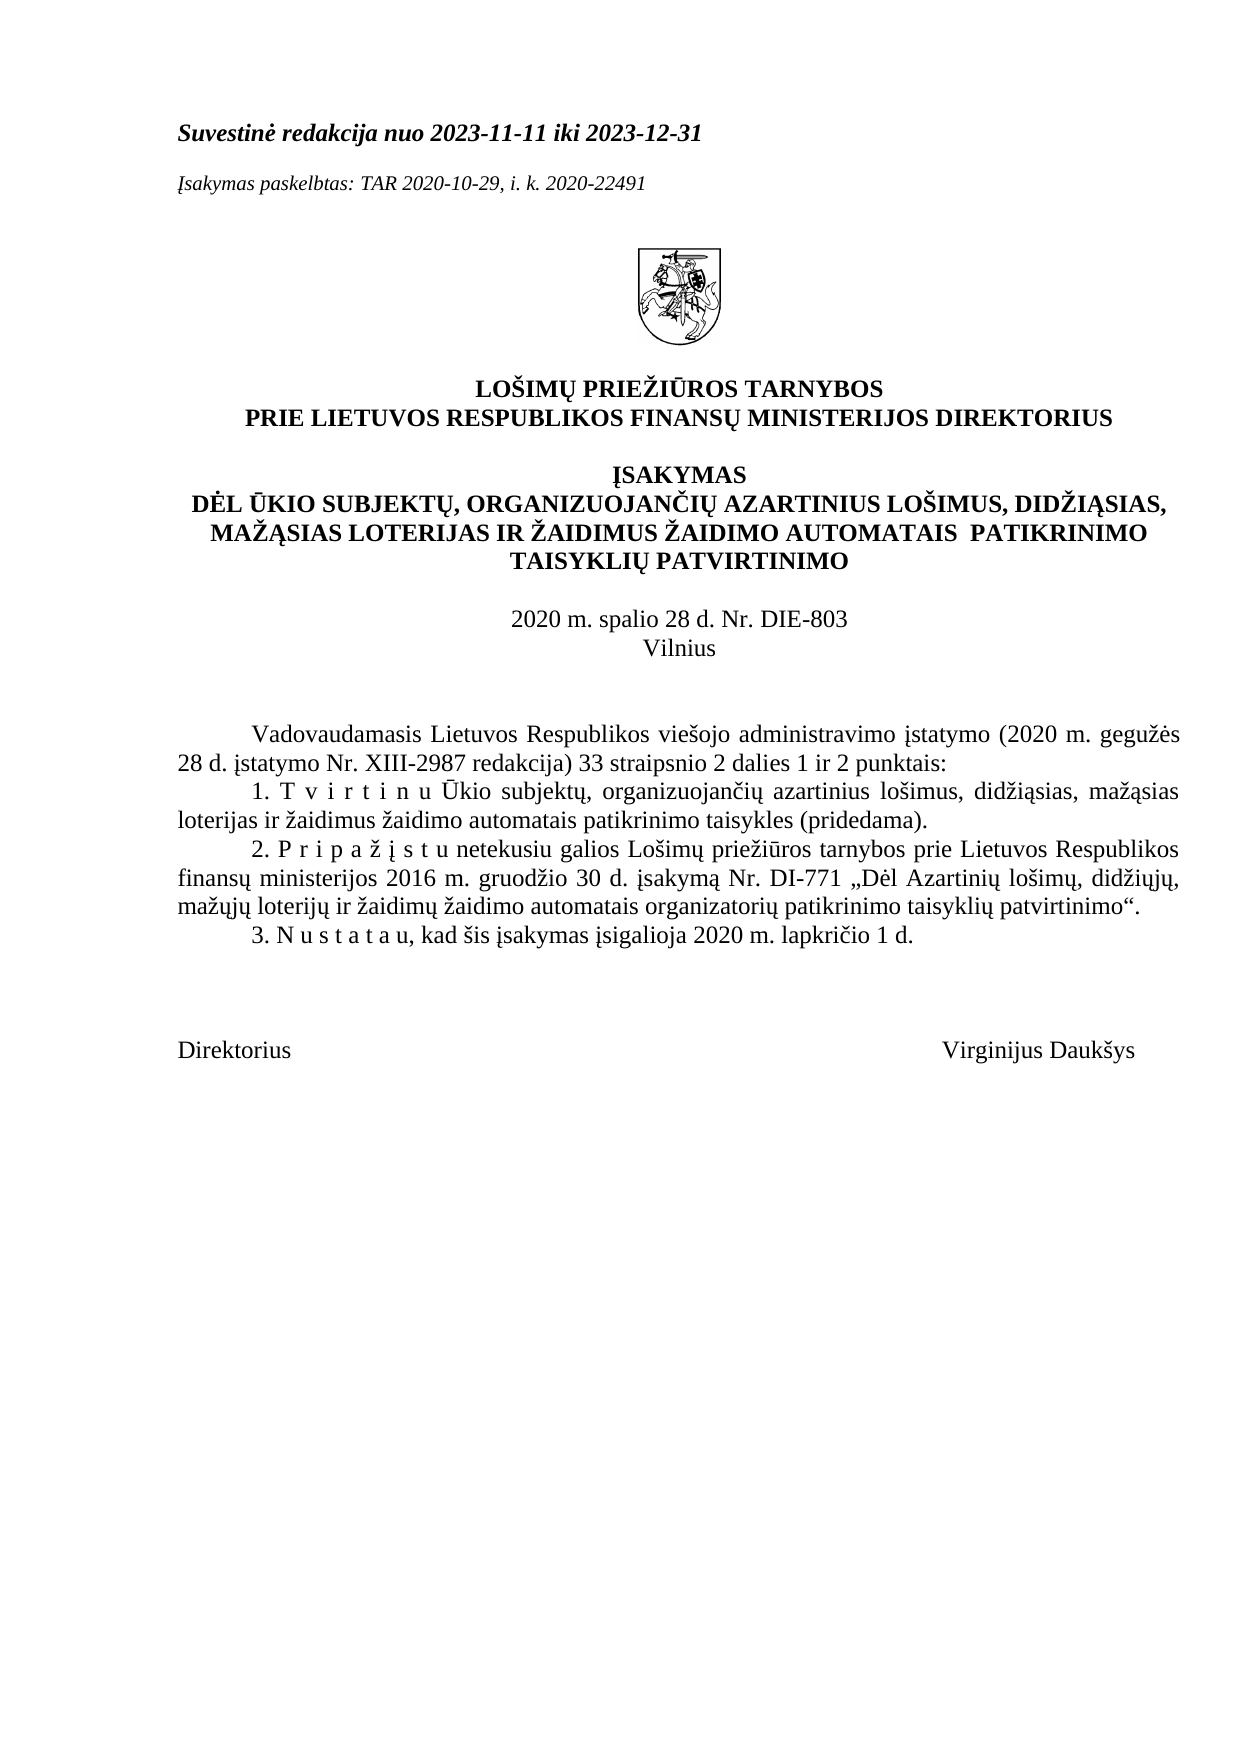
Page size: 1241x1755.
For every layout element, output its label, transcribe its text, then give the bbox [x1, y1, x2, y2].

text Vilnius [177, 633, 1181, 661]
text 1. T v i r t i n u Ūkio subjektų, organizuojančių azartinius lošimus, didžiąsias, mažąsias loterijas ir žaidimus žaidimo automatais patikrinimo taisykles (pridedama). [177, 776, 1181, 834]
text Direktorius Virginijus Daukšys [177, 1035, 1181, 1064]
text DĖL ŪKIO SUBJEKTŲ, ORGANIZUOJANČIŲ AZARTINIUS LOŠIMUS, DIDŽIĄSIAS, MAŽĄSIAS LOTERIJAS IR ŽAIDIMUS ŽAIDIMO AUTOMATAIS PATIKRINIMO TAISYKLIŲ PATVIRTINIMO [177, 489, 1181, 575]
text 2. P r i p a ž į s t u netekusiu galios Lošimų priežiūros tarnybos prie Lietuvos Respublikos finansų ministerijos 2016 m. gruodžio 30 d. įsakymą Nr. DI-771 „Dėl Azartinių lošimų, didžiųjų, mažųjų loterijų ir žaidimų žaidimo automatais organizatorių patikrinimo taisyklių patvirtinimo“. [177, 834, 1181, 920]
text Vadovaudamasis Lietuvos Respublikos viešojo administravimo įstatymo (2020 m. gegužės 28 d. įstatymo Nr. XIII-2987 redakcija) 33 straipsnio 2 dalies 1 ir 2 punktais: [177, 719, 1181, 776]
text PRIE LIETUVOS RESPUBLIKOS FINANSŲ MINISTERIJOS DIREKTORIUS [177, 403, 1181, 431]
text Suvestinė redakcija nuo 2023-11-11 iki 2023-12-31 [177, 118, 1181, 147]
text 2020 m. spalio 28 d. Nr. DIE-803 [177, 604, 1181, 633]
text 3. N u s t a t a u, kad šis įsakymas įsigalioja 2020 m. lapkričio 1 d. [177, 920, 1181, 949]
text ĮSAKYMAS [177, 460, 1181, 489]
text LOŠIMŲ PRIEŽIŪROS TARNYBOS [177, 374, 1181, 403]
text Įsakymas paskelbtas: TAR 2020-10-29, i. k. 2020-22491 [177, 171, 1181, 195]
